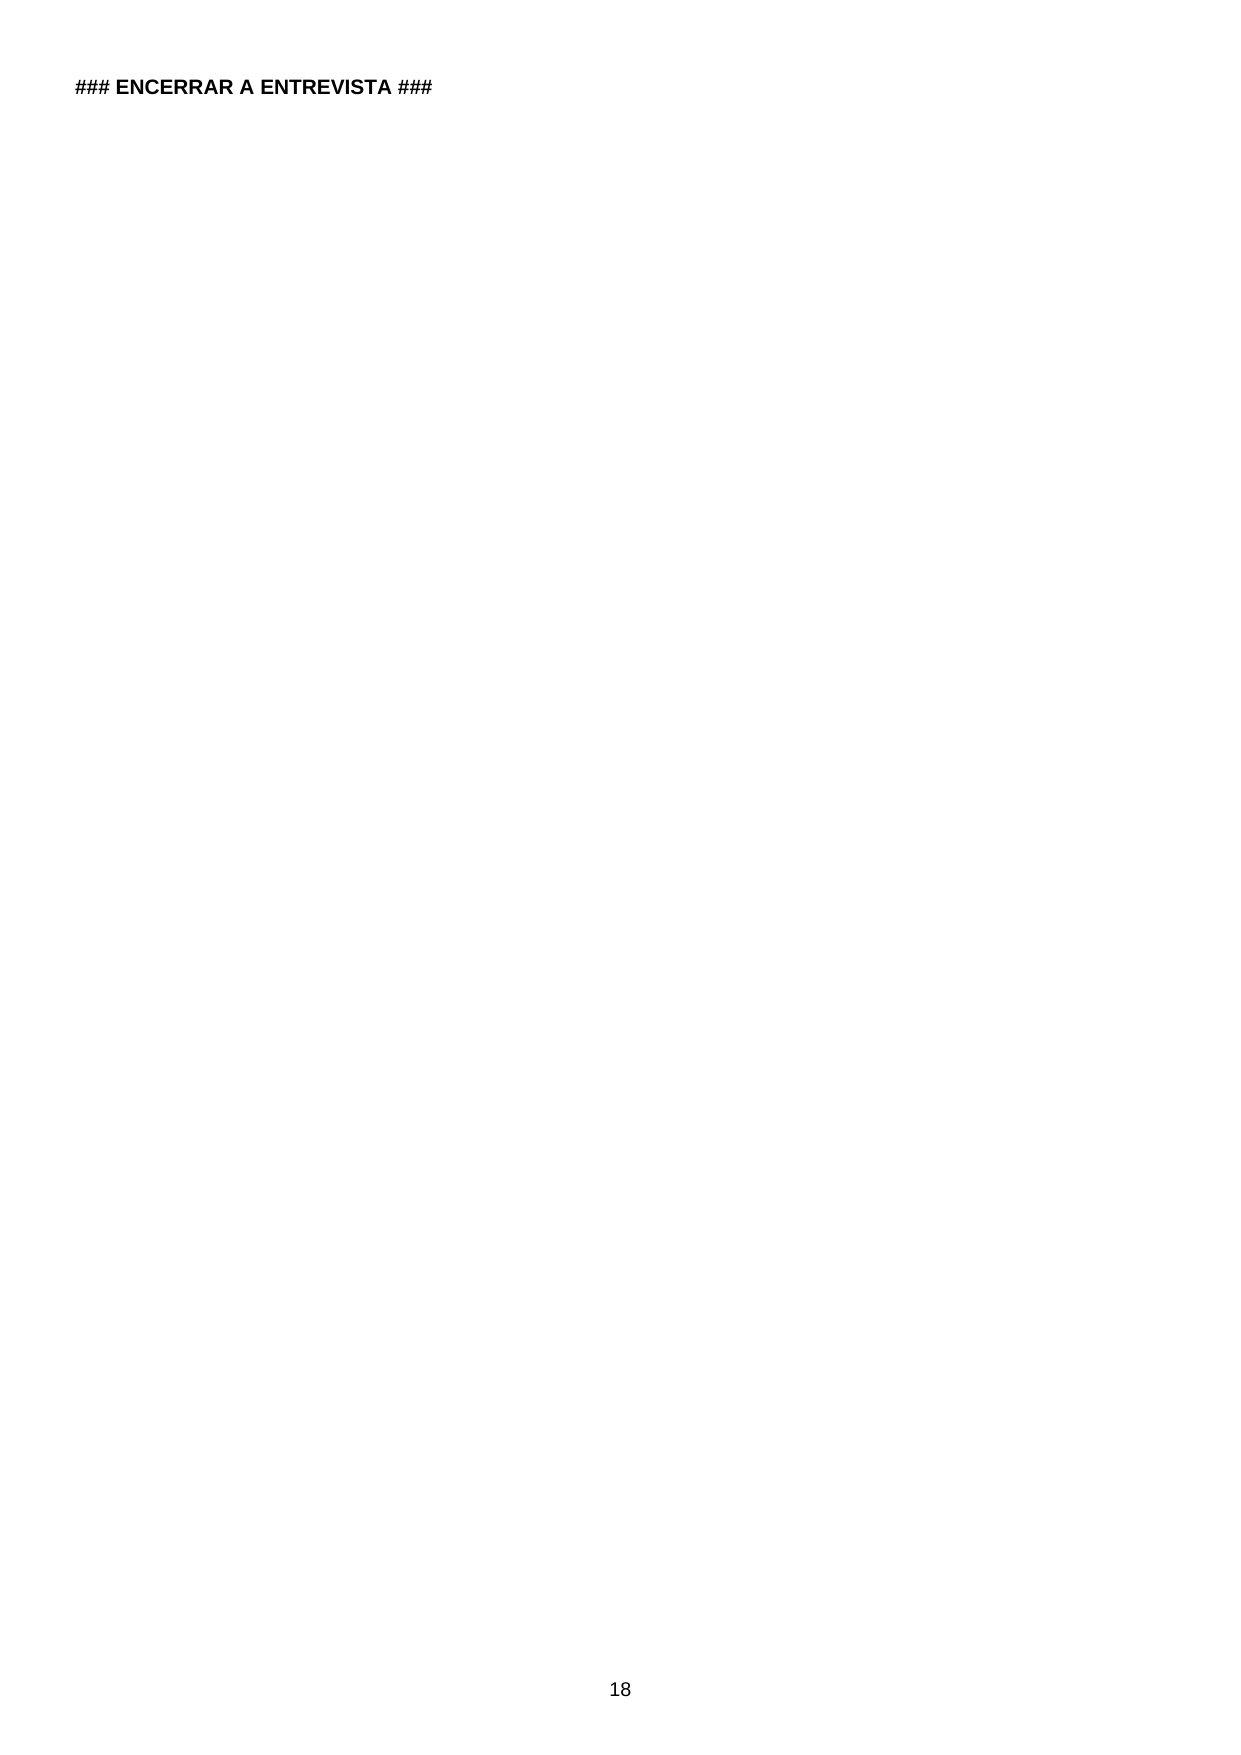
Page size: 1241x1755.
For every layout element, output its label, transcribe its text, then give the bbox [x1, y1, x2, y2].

text ### ENCERRAR A ENTREVISTA ### [75, 75, 1165, 99]
